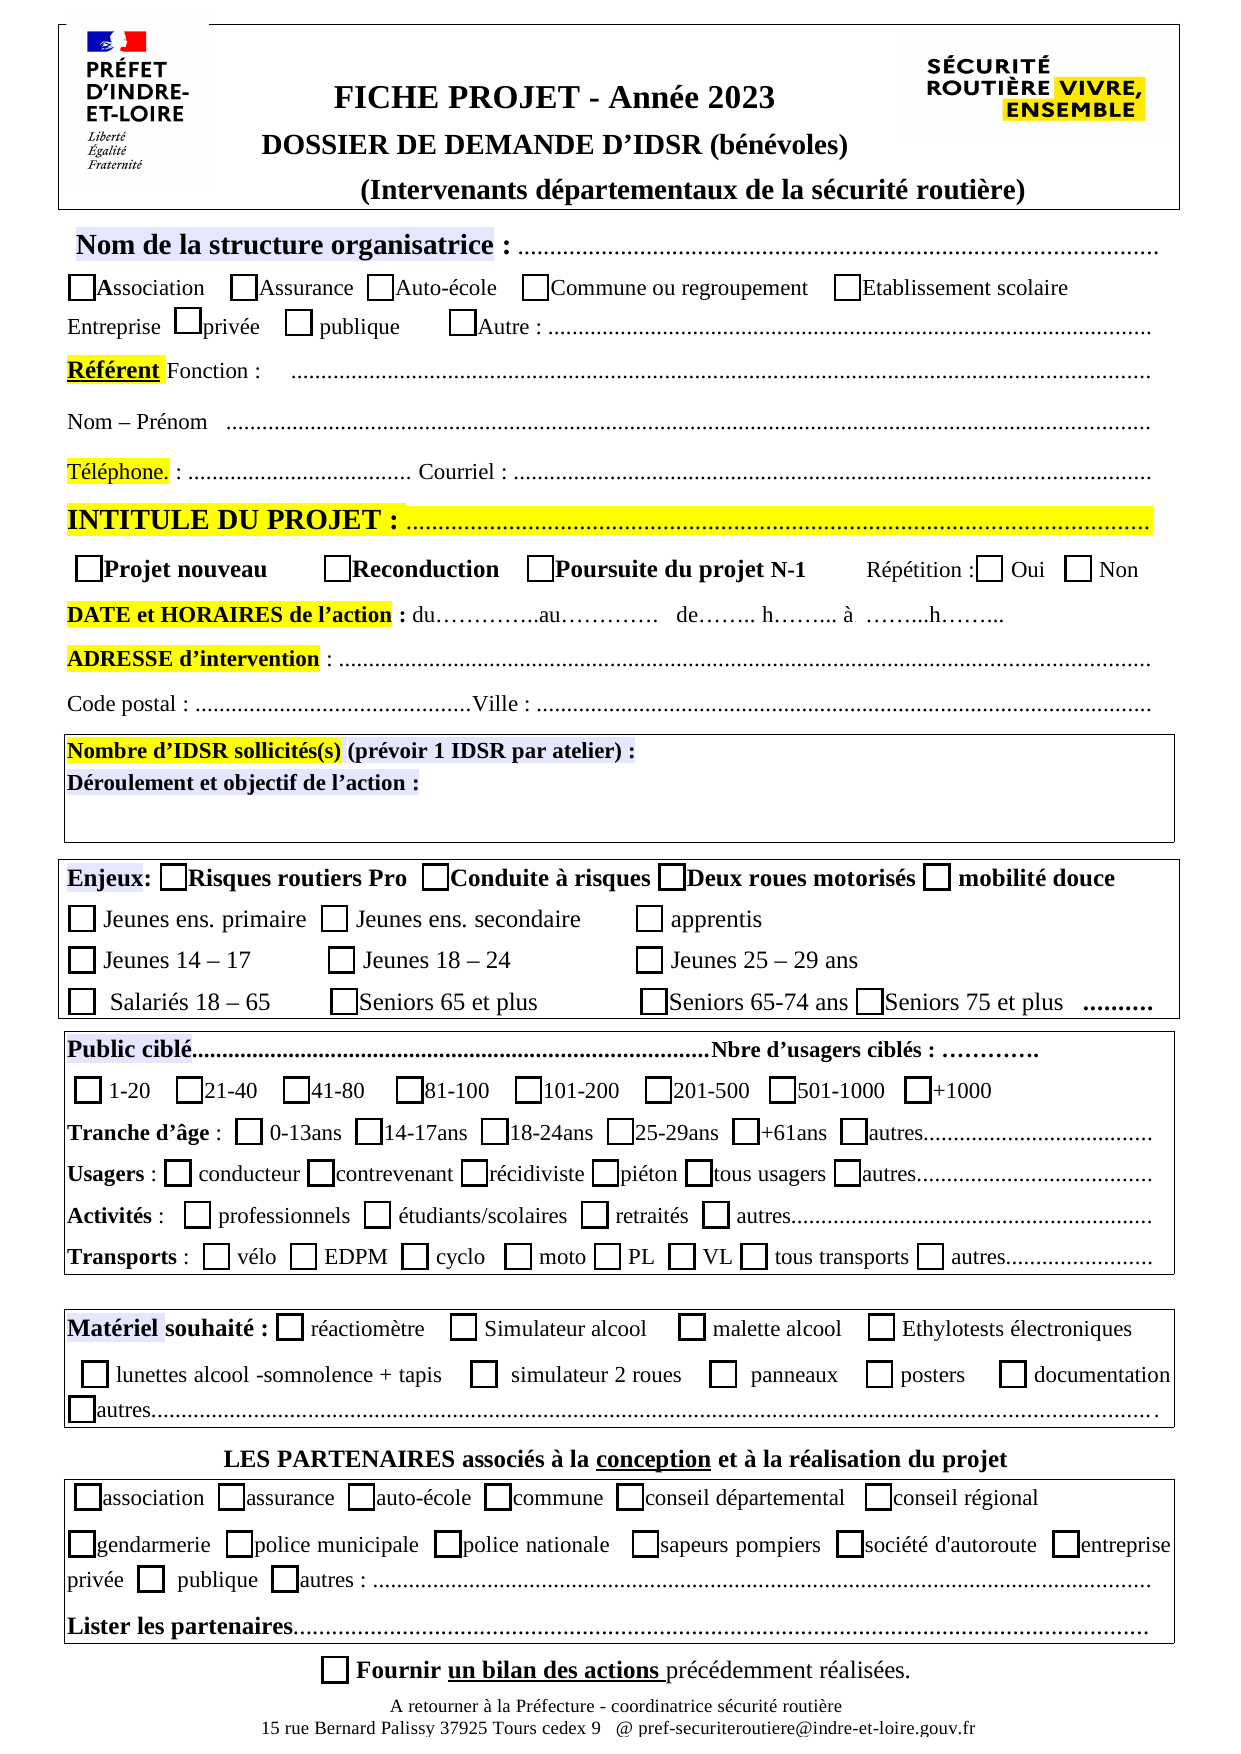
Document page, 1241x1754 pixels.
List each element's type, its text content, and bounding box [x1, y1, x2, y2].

text Salariés 18 – 65 Seniors 65 et plus Seniors 65-74 ans Seniors 75 et plus [59, 983, 1179, 1018]
text Usagers : conducteur contrevenant récidiviste piéton tous usagers autres. [65, 1155, 1174, 1188]
list Projet nouveau [104, 554, 322, 583]
text Activités : professionnels étudiants/scolaires retraités autres. [65, 1197, 1174, 1229]
list Non [1093, 554, 1171, 583]
text Nom de la structure organisatrice : [67, 227, 1171, 261]
text FICHE PROJET - Année 2023 [209, 74, 900, 115]
text Entreprise privée publique Autre : [477, 302, 1171, 343]
text [61, 1655, 320, 1684]
text Déroulement et objectif de l’action : [65, 766, 1174, 795]
picture [66, 11, 209, 189]
text lunettes alcool -somnolence + tapis simulateur 2 roues panneaux posters documentation autres. . [65, 1356, 1174, 1427]
text ADRESSE d’intervention : [67, 645, 1171, 672]
text Téléphone. : Courriel : [67, 458, 1171, 484]
text Jeunes ens. primaire Jeunes ens. secondaire apprentis [59, 901, 1179, 933]
text INTITULE DU PROJET : [67, 502, 1171, 536]
text gendarmerie police municipale police nationale sapeurs pompiers société d'autoroute entreprise privée publique autres : [65, 1526, 1174, 1594]
text 1-20 21-40 41-80 81-100 101-200 201-500 501-1000 +1000 [65, 1072, 1174, 1105]
text Fournir un bilan des actions précédemment réalisées. [350, 1655, 1171, 1684]
list Poursuite du projet N-1 Répétition : [555, 554, 974, 583]
text Transports : vélo EDPM cyclo moto PL VL tous transports autres [65, 1238, 1174, 1274]
picture [900, 33, 1173, 143]
text (Intervenants départementaux de la sécurité routière) [59, 170, 1179, 209]
text Tranche d’âge : 0-13ans 14-17ans 18-24ans 25-29ans +61ans autres [65, 1114, 1174, 1146]
text DATE et HORAIRES de l’action : du…………..au…………. de…….. h……... à ……...h……... [67, 601, 1171, 627]
list Reconduction [352, 554, 525, 583]
text Entreprise privée publique Autre : [67, 302, 448, 343]
text Association Assurance Auto-école Commune ou regroupement Etablissement scolaire [67, 272, 1171, 302]
text DOSSIER DE DEMANDE D’IDSR (bénévoles) [209, 124, 1179, 161]
text Référent Fonction : [67, 355, 1171, 384]
subtitle LES PARTENAIRES associés à la conception et à la réalisation du projet [67, 1444, 1171, 1473]
text Jeunes 14 – 17 Jeunes 18 – 24 Jeunes 25 – 29 ans [59, 942, 1179, 975]
text Enjeux: Risques routiers Pro Conduite à risques Deux roues motorisés mobilité douce [59, 860, 1179, 892]
text Nombre d’IDSR sollicités(s) (prévoir 1 IDSR par atelier) : [65, 735, 1174, 763]
text Public ciblé Nbre d’usagers ciblés : …………. [65, 1032, 1174, 1063]
list Oui [1011, 554, 1063, 583]
text Lister les partenaires [65, 1608, 1174, 1643]
text Matériel souhaité : réactiomètre Simulateur alcool malette alcool Ethylotests électroniques [65, 1310, 1174, 1342]
text association assurance auto-école commune conseil départemental conseil régional [65, 1480, 1174, 1512]
text Code postal : Ville : [67, 689, 1171, 716]
text Nom – Prénom [67, 408, 1171, 434]
